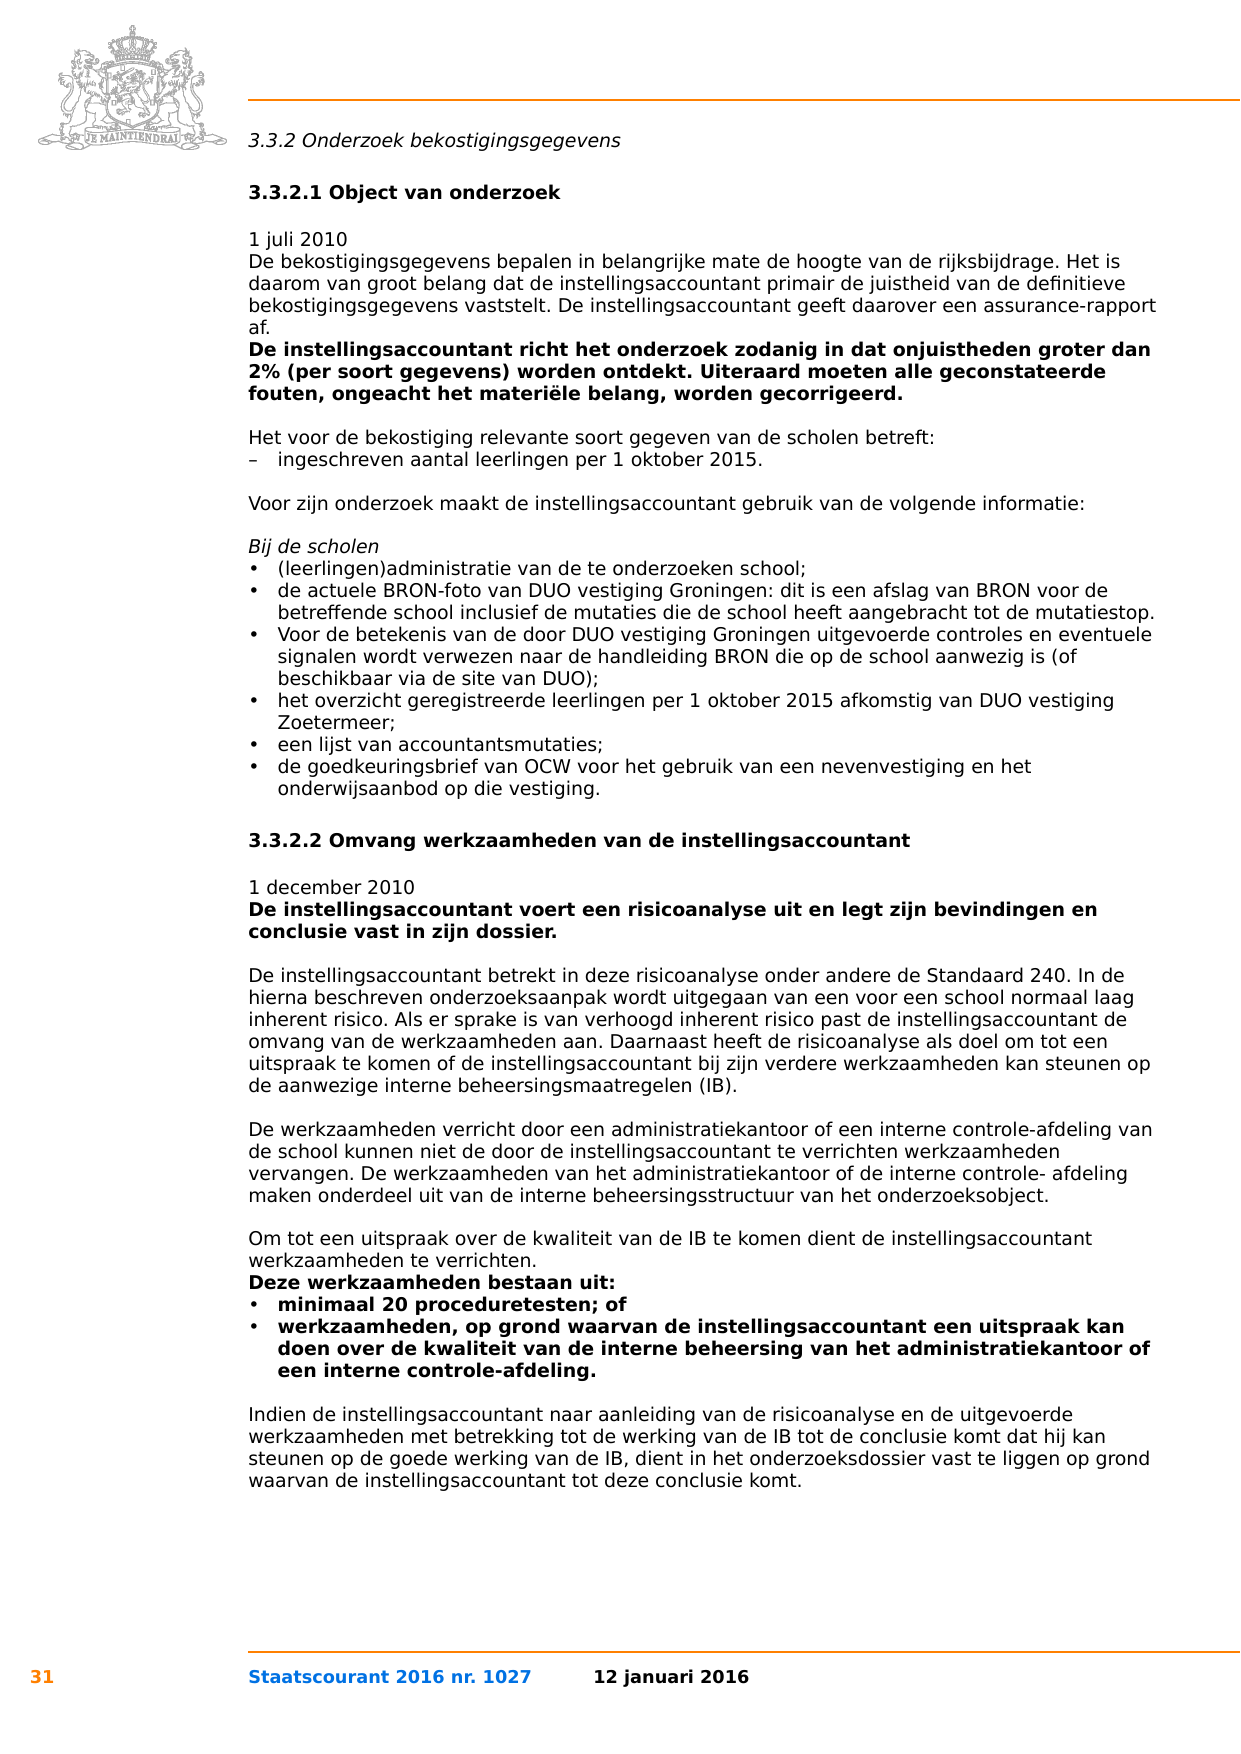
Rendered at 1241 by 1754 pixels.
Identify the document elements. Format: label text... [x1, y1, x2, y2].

text • minimaal 20 proceduretesten; of [248, 1294, 1163, 1316]
text Voor zijn onderzoek maakt de instellingsaccountant gebruik van de volgende informatie: [248, 492, 1163, 514]
text • een lijst van accountantsmutaties; [248, 734, 1163, 756]
text – ingeschreven aantal leerlingen per 1 oktober 2015. [248, 448, 1163, 471]
text • de goedkeuringsbrief van OCW voor het gebruik van een nevenvestiging en het onderwijsaanbod op die vestiging. [248, 756, 1163, 800]
text Het voor de bekostiging relevante soort gegeven van de scholen betreft: [248, 427, 1163, 448]
text Indien de instellingsaccountant naar aanleiding van de risicoanalyse en de uitgevoerde werkzaamheden met betrekking tot de werking van de IB tot de conclusie komt dat hij kan steunen op de goede werking van de IB, dient in het onderzoeksdossier vast te liggen op grond waarvan de instellingsaccountant tot deze conclusie komt. [248, 1404, 1163, 1492]
text • werkzaamheden, op grond waarvan de instellingsaccountant een uitspraak kan doen over de kwaliteit van de interne beheersing van het administratiekantoor of een interne controle-afdeling. [248, 1316, 1163, 1382]
text De werkzaamheden verricht door een administratiekantoor of een interne controle-afdeling van de school kunnen niet de door de instellingsaccountant te verrichten werkzaamheden vervangen. De werkzaamheden van het administratiekantoor of de interne controle- afdeling maken onderdeel uit van de interne beheersingsstructuur van het onderzoeksobject. [248, 1118, 1163, 1206]
subtitle 3.3.2.2 Omvang werkzaamheden van de instellingsaccountant [248, 830, 1163, 852]
subtitle 3.3.2 Onderzoek bekostigingsgegevens [248, 130, 1163, 152]
text Om tot een uitspraak over de kwaliteit van de IB te komen dient de instellingsaccountant werkzaamheden te verrichten. [248, 1228, 1163, 1272]
text De instellingsaccountant richt het onderzoek zodanig in dat onjuistheden groter dan 2% (per soort gegevens) worden ontdekt. Uiteraard moeten alle geconstateerde fouten, ongeacht het materiële belang, worden gecorrigeerd. [248, 339, 1163, 405]
text De instellingsaccountant betrekt in deze risicoanalyse onder andere de Standaard 240. In de hierna beschreven onderzoeksaanpak wordt uitgegaan van een voor een school normaal laag inherent risico. Als er sprake is van verhoogd inherent risico past de instellingsaccountant de omvang van de werkzaamheden aan. Daarnaast heeft de risicoanalyse als doel om tot een uitspraak te komen of de instellingsaccountant bij zijn verdere werkzaamheden kan steunen op de aanwezige interne beheersingsmaatregelen (IB). [248, 965, 1163, 1097]
text Deze werkzaamheden bestaan uit: [248, 1272, 1163, 1294]
picture [38, 25, 227, 150]
text 1 december 2010 [248, 877, 1163, 899]
text • Voor de betekenis van de door DUO vestiging Groningen uitgevoerde controles en eventuele signalen wordt verwezen naar de handleiding BRON die op de school aanwezig is (of beschikbaar via de site van DUO); [248, 624, 1163, 690]
text • de actuele BRON-foto van DUO vestiging Groningen: dit is een afslag van BRON voor de betreffende school inclusief de mutaties die de school heeft aangebracht tot de mutatiestop. [248, 580, 1163, 624]
text De bekostigingsgegevens bepalen in belangrijke mate de hoogte van de rijksbijdrage. Het is daarom van groot belang dat de instellingsaccountant primair de juistheid van de definitieve bekostigingsgegevens vaststelt. De instellingsaccountant geeft daarover een assurance-rapport af. [248, 251, 1163, 339]
text • het overzicht geregistreerde leerlingen per 1 oktober 2015 afkomstig van DUO vestiging Zoetermeer; [248, 690, 1163, 734]
subtitle Bij de scholen [248, 536, 1163, 558]
text • (leerlingen)administratie van de te onderzoeken school; [248, 558, 1163, 580]
text 1 juli 2010 [248, 229, 1163, 251]
subtitle 3.3.2.1 Object van onderzoek [248, 182, 1163, 204]
text De instellingsaccountant voert een risicoanalyse uit en legt zijn bevindingen en conclusie vast in zijn dossier. [248, 899, 1163, 943]
